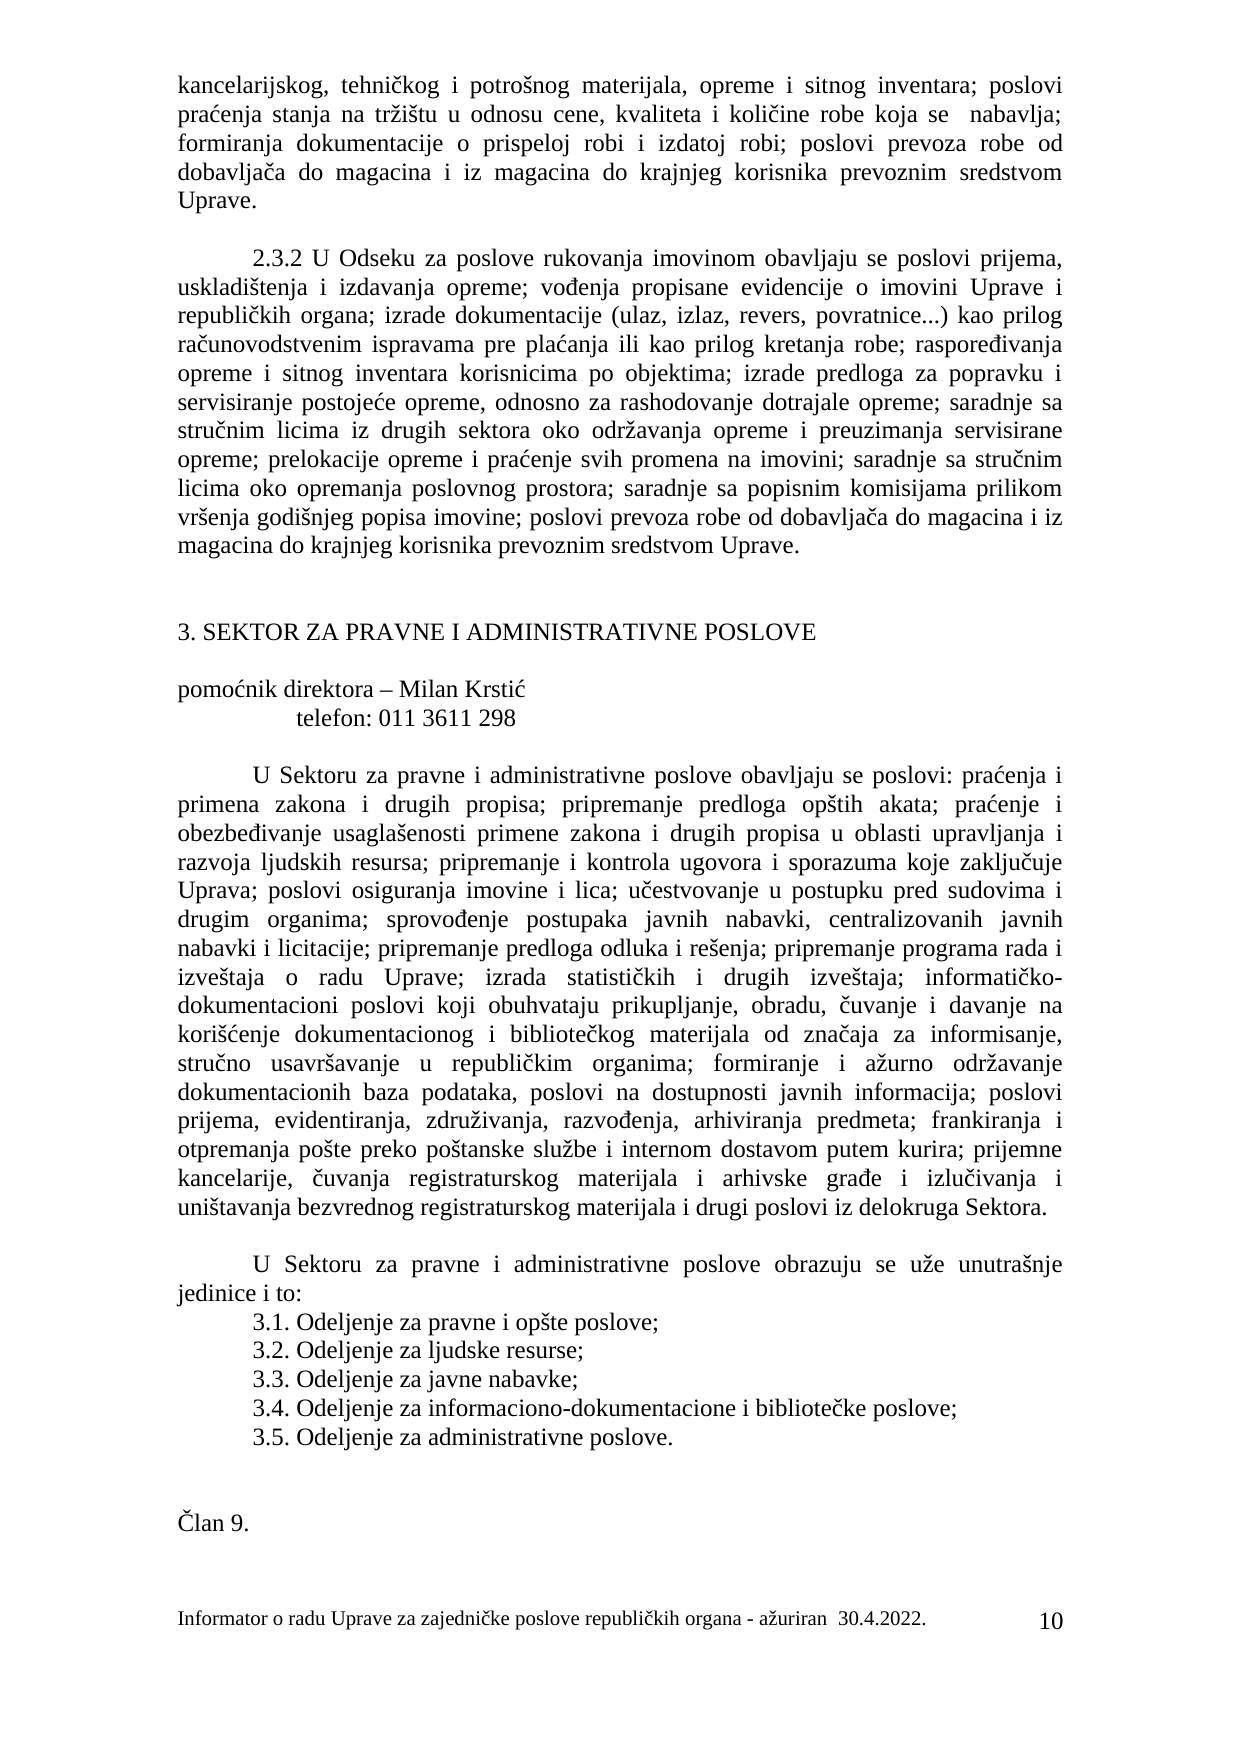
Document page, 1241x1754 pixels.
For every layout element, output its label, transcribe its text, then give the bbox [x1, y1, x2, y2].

text telefon: 011 3611 298 [177, 703, 1063, 732]
text 3.5. Odeljenje za administrativne poslove. [177, 1422, 1063, 1450]
text U Sektoru za pravne i administrativne poslove obavljaju se poslovi: praćenja i primena zakona i drugih propisa; pripremanje predloga opštih akata; praćenje i obezbeđivanje usaglašenosti primene zakona i drugih propisa u oblasti upravljanja i razvoja ljudskih resursa; pripremanje i kontrola ugovora i sporazuma koje zaključuje Uprava; poslovi osiguranja imovine i lica; učestvovanje u postupku pred sudovima i drugim organima; sprovođenje postupaka javnih nabavki, centralizovanih javnih nabavki i licitacije; pripremanje predloga odluka i rešenja; pripremanje programa rada i izveštaja o radu Uprave; izrada statističkih i drugih izveštaja; informatičko-dokumentacioni poslovi koji obuhvataju prikupljanje, obradu, čuvanje i davanje na korišćenje dokumentacionog i bibliotečkog materijala od značaja za informisanje, stručno usavršavanje u republičkim organima; formiranje i ažurno održavanje dokumentacionih baza podataka, poslovi na dostupnosti javnih informacija; poslovi prijema, evidentiranja, združivanja, razvođenja, arhiviranja predmeta; frankiranja i otpremanja pošte preko poštanske službe i internom dostavom putem kurira; prijemne kancelarije, čuvanja registraturskog materijala i arhivske građe i izlučivanja i uništavanja bezvrednog registraturskog materijala i drugi poslovi iz delokruga Sektora. [177, 760, 1063, 1220]
text Član 9. [177, 1508, 1063, 1537]
text 2.3.2 U Odseku za poslove rukovanja imovinom obavljaju se poslovi prijema, uskladištenja i izdavanja opreme; vođenja propisane evidencije o imovini Uprave i republičkih organa; izrade dokumentacije (ulaz, izlaz, revers, povratnice...) kao prilog računovodstvenim ispravama pre plaćanja ili kao prilog kretanja robe; raspoređivanja opreme i sitnog inventara korisnicima po objektima; izrade predloga za popravku i servisiranje postojeće opreme, odnosno za rashodovanje dotrajale opreme; saradnje sa stručnim licima iz drugih sektora oko održavanja opreme i preuzimanja servisirane opreme; prelokacije opreme i praćenje svih promena na imovini; saradnje sa stručnim licima oko opremanja poslovnog prostora; saradnje sa popisnim komisijama prilikom vršenja godišnjeg popisa imovine; poslovi prevoza robe od dobavljača do magacina i iz magacina do krajnjeg korisnika prevoznim sredstvom Uprave. [177, 243, 1063, 559]
text 3.2. Odeljenje za ljudske resurse; [177, 1335, 1063, 1364]
text 3. SEKTOR ZA PRAVNE I ADMINISTRATIVNE POSLOVE [177, 617, 1063, 645]
text kancelarijskog, tehničkog i potrošnog materijala, opreme i sitnog inventara; poslovi praćenja stanja na tržištu u odnosu cene, kvaliteta i količine robe koja se nabavlja; formiranja dokumentacije o prispeloj robi i izdatoj robi; poslovi prevoza robe od dobavljača do magacina i iz magacina do krajnjeg korisnika prevoznim sredstvom Uprave. [177, 70, 1063, 214]
text 3.3. Odeljenje za javne nabavke; [177, 1364, 1063, 1393]
text 3.1. Odeljenje za pravne i opšte poslove; [177, 1307, 1063, 1335]
text pomoćnik direktora – Milan Krstić [177, 674, 1063, 703]
text U Sektoru za pravne i administrativne poslove obrazuju se uže unutrašnje jedinice i to: [177, 1249, 1063, 1307]
text 3.4. Odeljenje za informaciono-dokumentacione i bibliotečke poslove; [177, 1393, 1063, 1422]
